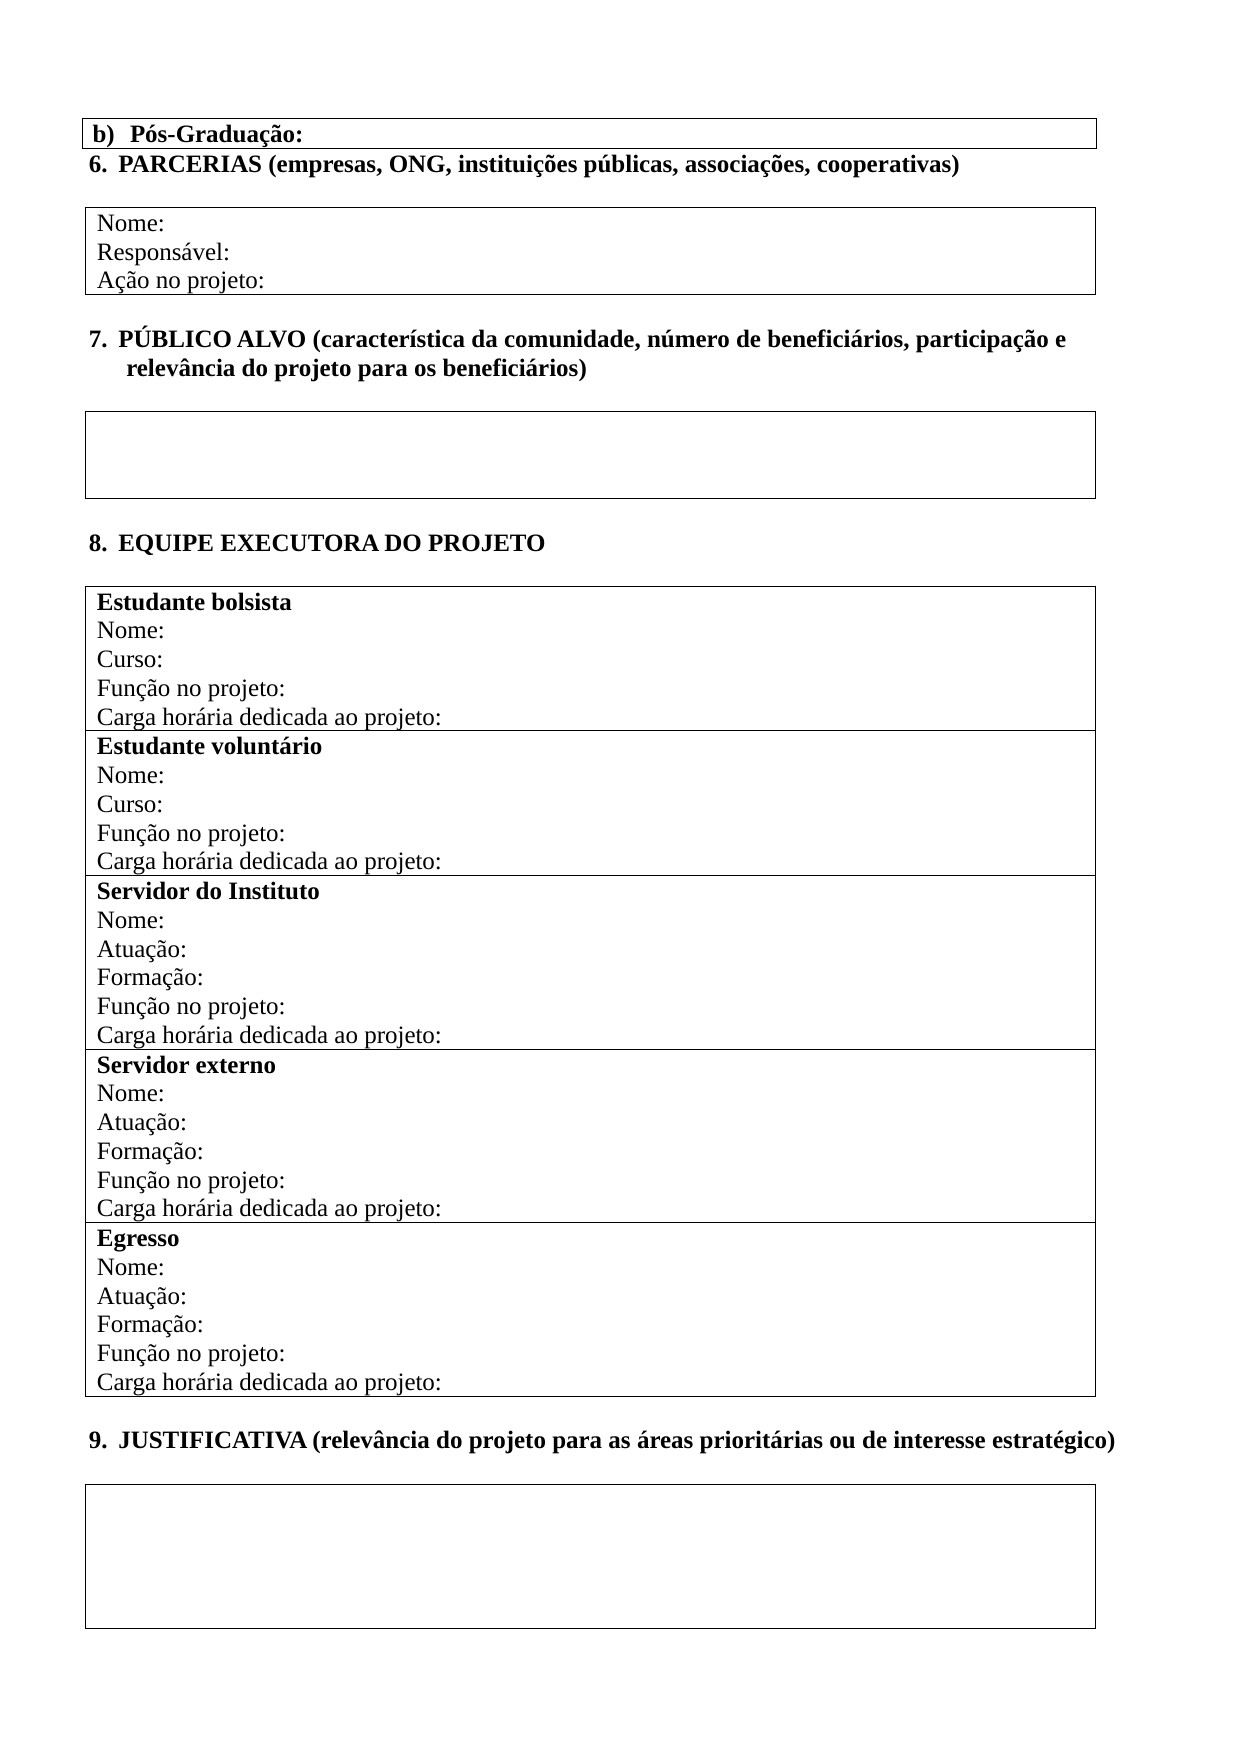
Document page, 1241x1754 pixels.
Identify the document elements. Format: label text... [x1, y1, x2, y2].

table_cell Estudante voluntário Nome: Curso: Função no projeto: Carga horária dedicada ao projeto: [86, 731, 1095, 875]
table_header Estudante bolsista Nome: Curso: Função no projeto: Carga horária dedicada ao projeto: [86, 587, 1095, 730]
table_header [86, 412, 1095, 498]
table_cell Formação acadêmica: Graduação: Pós-Graduação: [83, 119, 1096, 148]
list JUSTIFICATIVA (relevância do projeto para as áreas prioritárias ou de interesse estratégico) [88, 1426, 1122, 1454]
list PARCERIAS (empresas, ONG, instituições públicas, associações, cooperativas) [88, 149, 1122, 178]
table_cell Servidor externo Nome: Atuação: Formação: Função no projeto: Carga horária dedicada ao projeto: [86, 1050, 1095, 1222]
table_cell Egresso Nome: Atuação: Formação: Função no projeto: Carga horária dedicada ao projeto: [86, 1223, 1095, 1396]
list EQUIPE EXECUTORA DO PROJETO [88, 528, 1122, 556]
table_header Nome: Responsável: Ação no projeto: [86, 208, 1095, 294]
table_header [86, 1485, 1095, 1628]
list PÚBLICO ALVO (característica da comunidade, número de beneficiários, participação e relevância do projeto para os beneficiários) [88, 324, 1122, 381]
table_cell Servidor do Instituto Nome: Atuação: Formação: Função no projeto: Carga horária dedicada ao projeto: [86, 876, 1095, 1049]
